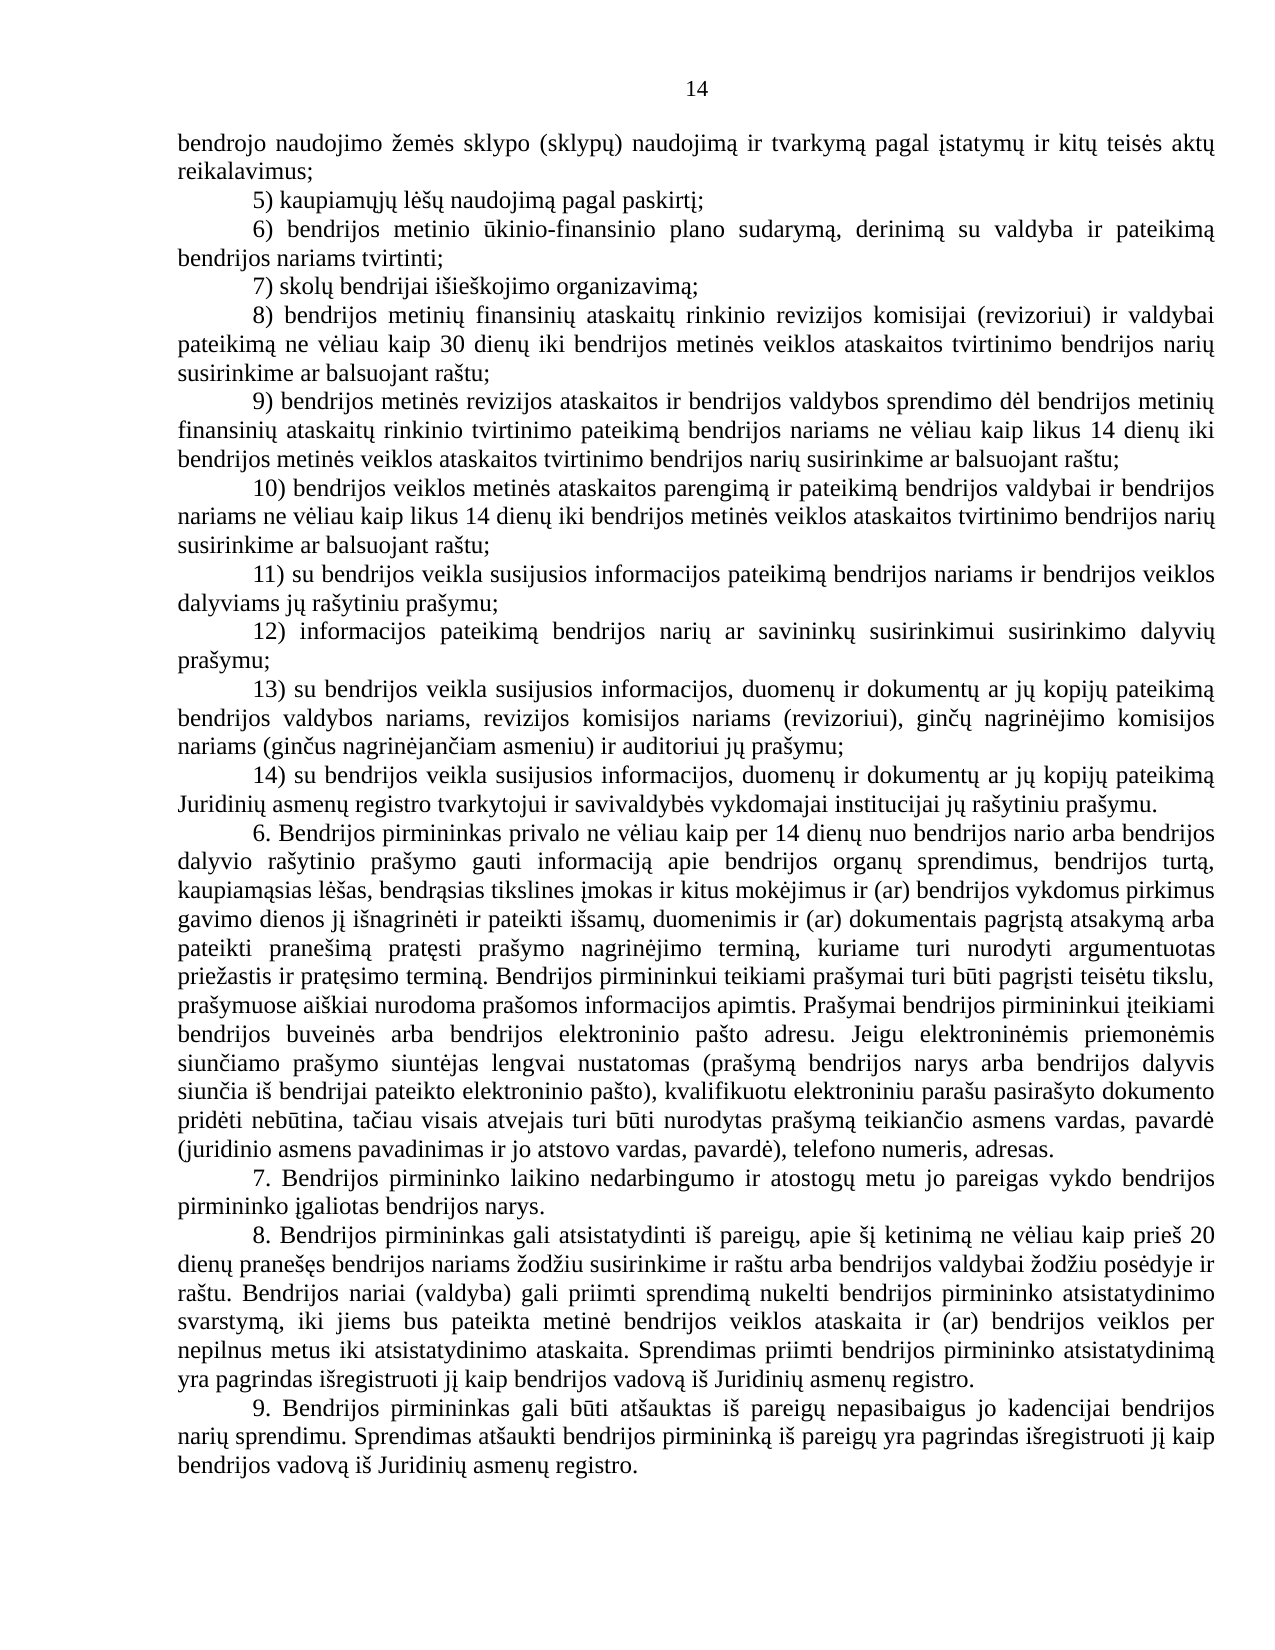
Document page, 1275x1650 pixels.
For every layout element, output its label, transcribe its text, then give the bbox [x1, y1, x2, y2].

text 5) kaupiamųjų lėšų naudojimą pagal paskirtį; [177, 185, 1216, 214]
text 6) bendrijos metinio ūkinio-finansinio plano sudarymą, derinimą su valdyba ir pateikimą bendrijos nariams tvirtinti; [177, 214, 1216, 271]
text 13) su bendrijos veikla susijusios informacijos, duomenų ir dokumentų ar jų kopijų pateikimą bendrijos valdybos nariams, revizijos komisijos nariams (revizoriui), ginčų nagrinėjimo komisijos nariams (ginčus nagrinėjančiam asmeniu) ir auditoriui jų prašymu; [177, 674, 1216, 760]
text 6. Bendrijos pirmininkas privalo ne vėliau kaip per 14 dienų nuo bendrijos nario arba bendrijos dalyvio rašytinio prašymo gauti informaciją apie bendrijos organų sprendimus, bendrijos turtą, kaupiamąsias lėšas, bendrąsias tikslines įmokas ir kitus mokėjimus ir (ar) bendrijos vykdomus pirkimus gavimo dienos jį išnagrinėti ir pateikti išsamų, duomenimis ir (ar) dokumentais pagrįstą atsakymą arba pateikti pranešimą pratęsti prašymo nagrinėjimo terminą, kuriame turi nurodyti argumentuotas priežastis ir pratęsimo terminą. Bendrijos pirmininkui teikiami prašymai turi būti pagrįsti teisėtu tikslu, prašymuose aiškiai nurodoma prašomos informacijos apimtis. Prašymai bendrijos pirmininkui įteikiami bendrijos buveinės arba bendrijos elektroninio pašto adresu. Jeigu elektroninėmis priemonėmis siunčiamo prašymo siuntėjas lengvai nustatomas (prašymą bendrijos narys arba bendrijos dalyvis siunčia iš bendrijai pateikto elektroninio pašto), kvalifikuotu elektroniniu parašu pasirašyto dokumento pridėti nebūtina, tačiau visais atvejais turi būti nurodytas prašymą teikiančio asmens vardas, pavardė (juridinio asmens pavadinimas ir jo atstovo vardas, pavardė), telefono numeris, adresas. [177, 818, 1216, 1163]
text 12) informacijos pateikimą bendrijos narių ar savininkų susirinkimui susirinkimo dalyvių prašymu; [177, 616, 1216, 674]
text 7. Bendrijos pirmininko laikino nedarbingumo ir atostogų metu jo pareigas vykdo bendrijos pirmininko įgaliotas bendrijos narys. [177, 1163, 1216, 1220]
text 9. Bendrijos pirmininkas gali būti atšauktas iš pareigų nepasibaigus jo kadencijai bendrijos narių sprendimu. Sprendimas atšaukti bendrijos pirmininką iš pareigų yra pagrindas išregistruoti jį kaip bendrijos vadovą iš Juridinių asmenų registro. [177, 1393, 1216, 1479]
text 8) bendrijos metinių finansinių ataskaitų rinkinio revizijos komisijai (revizoriui) ir valdybai pateikimą ne vėliau kaip 30 dienų iki bendrijos metinės veiklos ataskaitos tvirtinimo bendrijos narių susirinkime ar balsuojant raštu; [177, 300, 1216, 386]
text 10) bendrijos veiklos metinės ataskaitos parengimą ir pateikimą bendrijos valdybai ir bendrijos nariams ne vėliau kaip likus 14 dienų iki bendrijos metinės veiklos ataskaitos tvirtinimo bendrijos narių susirinkime ar balsuojant raštu; [177, 473, 1216, 559]
text 11) su bendrijos veikla susijusios informacijos pateikimą bendrijos nariams ir bendrijos veiklos dalyviams jų rašytiniu prašymu; [177, 559, 1216, 616]
text 9) bendrijos metinės revizijos ataskaitos ir bendrijos valdybos sprendimo dėl bendrijos metinių finansinių ataskaitų rinkinio tvirtinimo pateikimą bendrijos nariams ne vėliau kaip likus 14 dienų iki bendrijos metinės veiklos ataskaitos tvirtinimo bendrijos narių susirinkime ar balsuojant raštu; [177, 386, 1216, 473]
text 14) su bendrijos veikla susijusios informacijos, duomenų ir dokumentų ar jų kopijų pateikimą Juridinių asmenų registro tvarkytojui ir savivaldybės vykdomajai institucijai jų rašytiniu prašymu. [177, 760, 1216, 818]
text 7) skolų bendrijai išieškojimo organizavimą; [177, 271, 1216, 300]
text 8. Bendrijos pirmininkas gali atsistatydinti iš pareigų, apie šį ketinimą ne vėliau kaip prieš 20 dienų pranešęs bendrijos nariams žodžiu susirinkime ir raštu arba bendrijos valdybai žodžiu posėdyje ir raštu. Bendrijos nariai (valdyba) gali priimti sprendimą nukelti bendrijos pirmininko atsistatydinimo svarstymą, iki jiems bus pateikta metinė bendrijos veiklos ataskaita ir (ar) bendrijos veiklos per nepilnus metus iki atsistatydinimo ataskaita. Sprendimas priimti bendrijos pirmininko atsistatydinimą yra pagrindas išregistruoti jį kaip bendrijos vadovą iš Juridinių asmenų registro. [177, 1220, 1216, 1393]
text bendrojo naudojimo žemės sklypo (sklypų) naudojimą ir tvarkymą pagal įstatymų ir kitų teisės aktų reikalavimus; [177, 128, 1216, 185]
